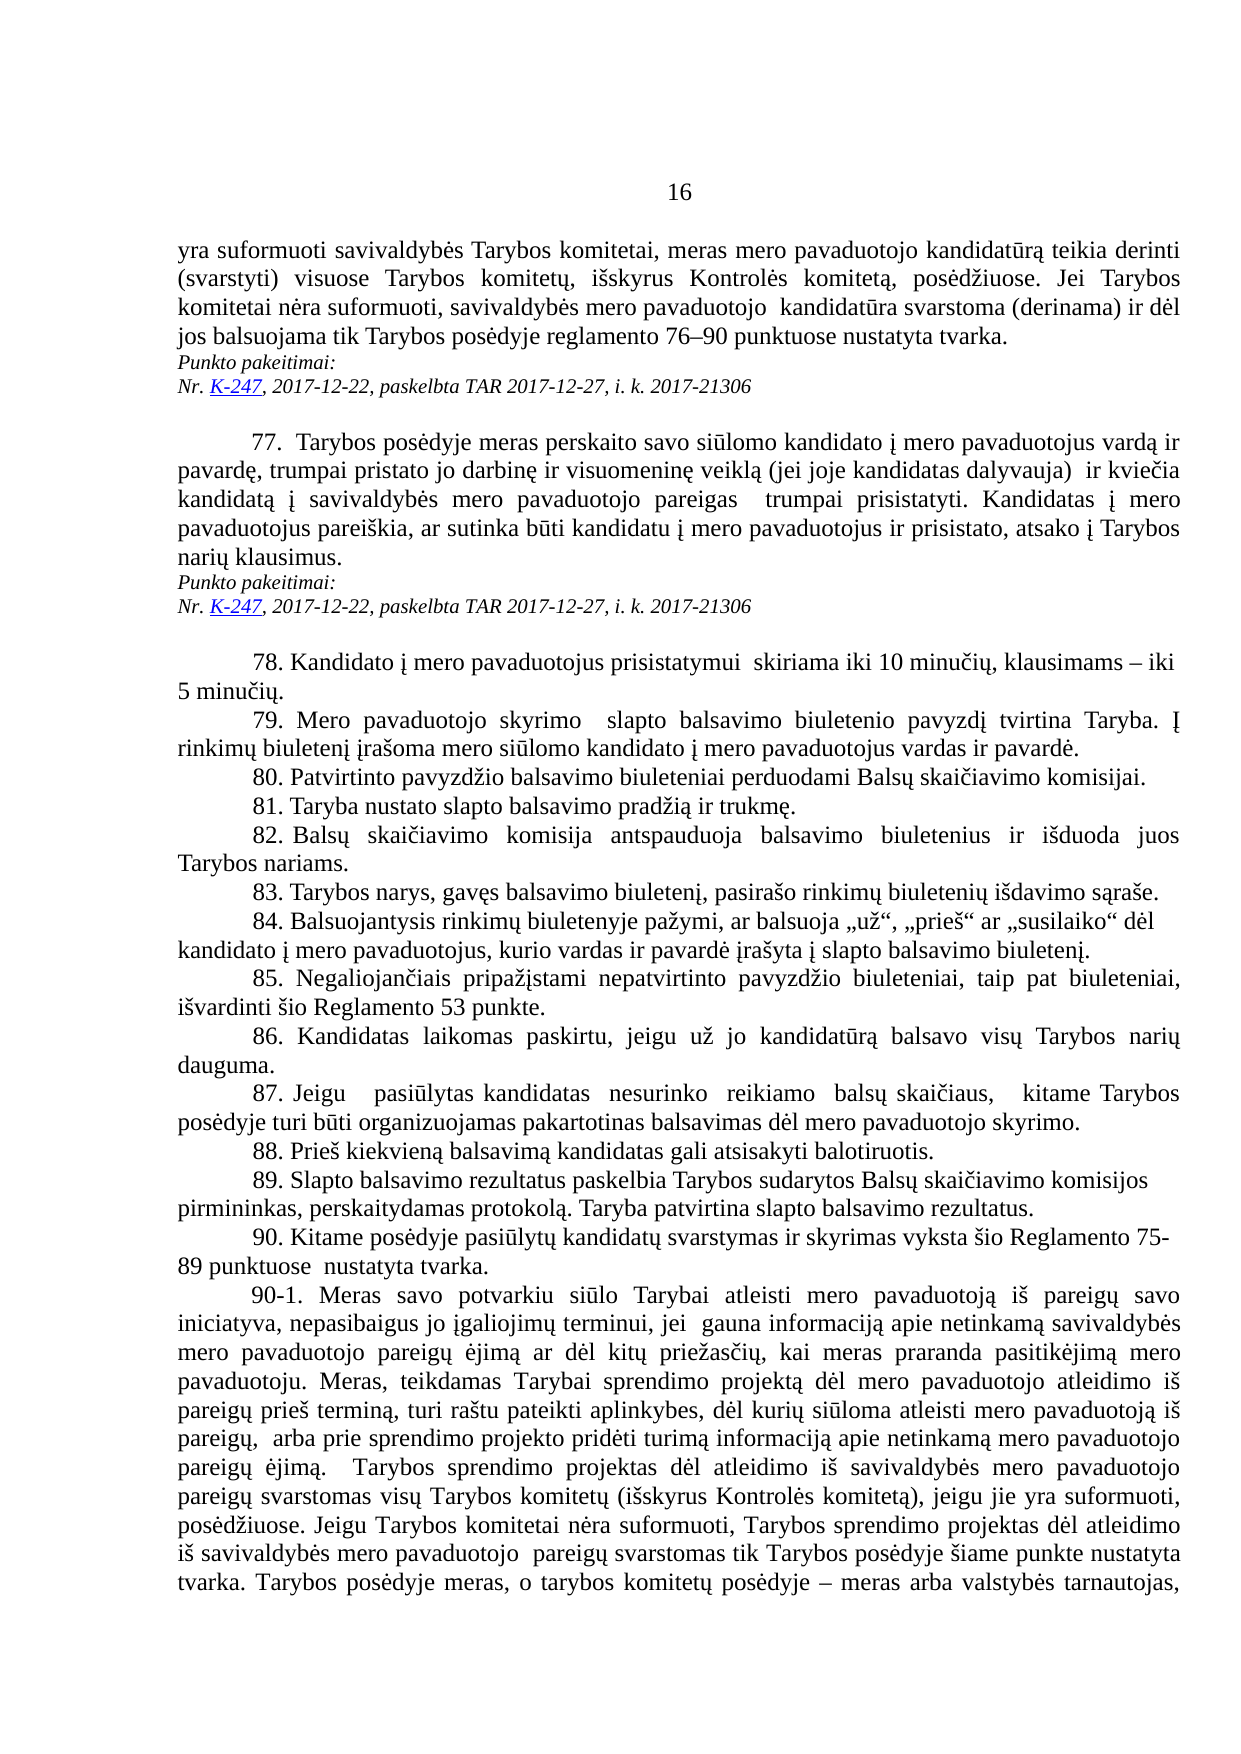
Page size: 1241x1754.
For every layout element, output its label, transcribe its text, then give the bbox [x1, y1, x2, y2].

text 86. Kandidatas laikomas paskirtu, jeigu už jo kandidatūrą balsavo visų Tarybos narių dauguma. [177, 1021, 1181, 1078]
text 89 punktuose nustatyta tvarka. [177, 1251, 1181, 1280]
text 83. Tarybos narys, gavęs balsavimo biuletenį, pasirašo rinkimų biuletenių išdavimo sąraše. [252, 877, 1181, 906]
text 80. Patvirtinto pavyzdžio balsavimo biuleteniai perduodami Balsų skaičiavimo komisijai. [252, 762, 1181, 791]
text 81. Taryba nustato slapto balsavimo pradžią ir trukmę. [252, 791, 1181, 820]
text 89. Slapto balsavimo rezultatus paskelbia Tarybos sudarytos Balsų skaičiavimo komisijos pirmininkas, perskaitydamas protokolą. Taryba patvirtina slapto balsavimo rezultatus. [177, 1165, 1181, 1222]
text 85. Negaliojančiais pripažįstami nepatvirtinto pavyzdžio biuleteniai, taip pat biuleteniai, išvardinti šio Reglamento 53 punkte. [177, 963, 1181, 1021]
text kandidato į mero pavaduotojus, kurio vardas ir pavardė įrašyta į slapto balsavimo biuletenį. [177, 935, 1181, 963]
text Punkto pakeitimai: [177, 350, 1181, 374]
text 88. Prieš kiekvieną balsavimą kandidatas gali atsisakyti balotiruotis. [177, 1136, 1181, 1165]
text 77. Tarybos posėdyje meras perskaito savo siūlomo kandidato į mero pavaduotojus vardą ir pavardę, trumpai pristato jo darbinę ir visuomeninę veiklą (jei joje kandidatas dalyvauja) ir kviečia kandidatą į savivaldybės mero pavaduotojo pareigas trumpai prisistatyti. Kandidatas į mero pavaduotojus pareiškia, ar sutinka būti kandidatu į mero pavaduotojus ir prisistato, atsako į Tarybos narių klausimus. [177, 427, 1181, 570]
text Nr. K-247, 2017-12-22, paskelbta TAR 2017-12-27, i. k. 2017-21306 [177, 374, 1181, 398]
text 90. Kitame posėdyje pasiūlytų kandidatų svarstymas ir skyrimas vyksta šio Reglamento 75- [252, 1222, 1181, 1251]
text 87. Jeigu pasiūlytas kandidatas nesurinko reikiamo balsų skaičiaus, kitame Tarybos posėdyje turi būti organizuojamas pakartotinas balsavimas dėl mero pavaduotojo skyrimo. [177, 1078, 1181, 1136]
text 84. Balsuojantysis rinkimų biuletenyje pažymi, ar balsuoja „už“, „prieš“ ar „susilaiko“ dėl [252, 906, 1181, 935]
text 79. Mero pavaduotojo skyrimo slapto balsavimo biuletenio pavyzdį tvirtina Taryba. Į rinkimų biuletenį įrašoma mero siūlomo kandidato į mero pavaduotojus vardas ir pavardė. [177, 705, 1181, 762]
text 82. Balsų skaičiavimo komisija antspauduoja balsavimo biuletenius ir išduoda juos Tarybos nariams. [177, 820, 1181, 877]
text Punkto pakeitimai: [177, 570, 1181, 594]
text 5 minučių. [177, 676, 1181, 705]
text 78. Kandidato į mero pavaduotojus prisistatymui skiriama iki 10 minučių, klausimams – iki [252, 647, 1181, 676]
text yra suformuoti savivaldybės Tarybos komitetai, meras mero pavaduotojo kandidatūrą teikia derinti (svarstyti) visuose Tarybos komitetų, išskyrus Kontrolės komitetą, posėdžiuose. Jei Tarybos komitetai nėra suformuoti, savivaldybės mero pavaduotojo kandidatūra svarstoma (derinama) ir dėl jos balsuojama tik Tarybos posėdyje reglamento 76–90 punktuose nustatyta tvarka. [177, 235, 1181, 350]
text 90-1. Meras savo potvarkiu siūlo Tarybai atleisti mero pavaduotoją iš pareigų savo iniciatyva, nepasibaigus jo įgaliojimų terminui, jei gauna informaciją apie netinkamą savivaldybės mero pavaduotojo pareigų ėjimą ar dėl kitų priežasčių, kai meras praranda pasitikėjimą mero pavaduotoju. Meras, teikdamas Tarybai sprendimo projektą dėl mero pavaduotojo atleidimo iš pareigų prieš terminą, turi raštu pateikti aplinkybes, dėl kurių siūloma atleisti mero pavaduotoją iš pareigų, arba prie sprendimo projekto pridėti turimą informaciją apie netinkamą mero pavaduotojo pareigų ėjimą. Tarybos sprendimo projektas dėl atleidimo iš savivaldybės mero pavaduotojo pareigų svarstomas visų Tarybos komitetų (išskyrus Kontrolės komitetą), jeigu jie yra suformuoti, posėdžiuose. Jeigu Tarybos komitetai nėra suformuoti, Tarybos sprendimo projektas dėl atleidimo iš savivaldybės mero pavaduotojo pareigų svarstomas tik Tarybos posėdyje šiame punkte nustatyta tvarka. Tarybos posėdyje meras, o tarybos komitetų posėdyje – meras arba valstybės tarnautojas, [177, 1280, 1181, 1596]
text Nr. K-247, 2017-12-22, paskelbta TAR 2017-12-27, i. k. 2017-21306 [177, 594, 1181, 618]
